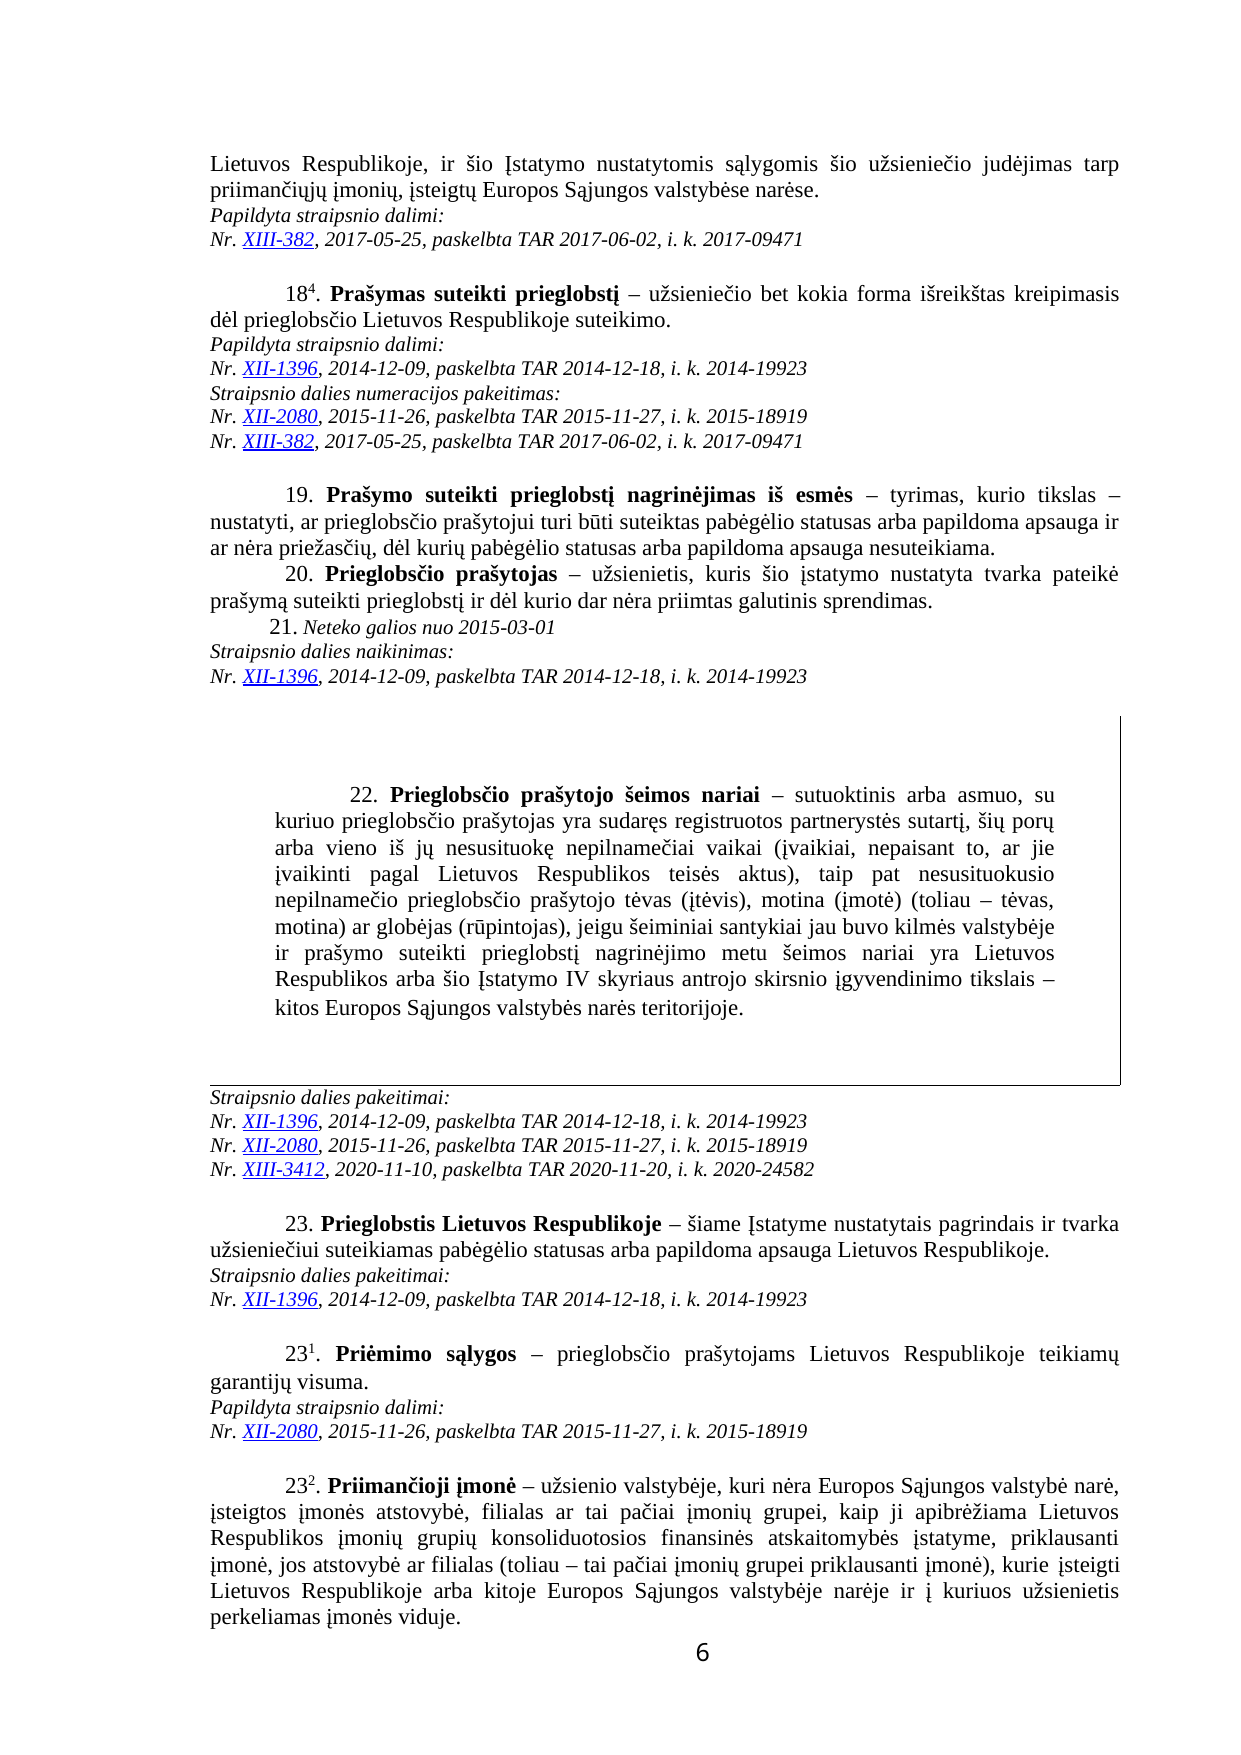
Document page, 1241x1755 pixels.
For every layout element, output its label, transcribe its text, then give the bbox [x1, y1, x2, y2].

text 232. Priimančioji įmonė – užsienio valstybėje, kuri nėra Europos Sąjungos valstybė narė, įsteigtos įmonės atstovybė, filialas ar tai pačiai įmonių grupei, kaip ji apibrėžiama Lietuvos Respublikos įmonių grupių konsoliduotosios finansinės atskaitomybės įstatyme, priklausanti įmonė, jos atstovybė ar filialas (toliau – tai pačiai įmonių grupei priklausanti įmonė), kurie įsteigti Lietuvos Respublikoje arba kitoje Europos Sąjungos valstybėje narėje ir į kuriuos užsienietis perkeliamas įmonės viduje. [210, 1472, 1120, 1630]
text 20. Prieglobsčio prašytojas – užsienietis, kuris šio įstatymo nustatyta tvarka pateikė prašymą suteikti prieglobstį ir dėl kurio dar nėra priimtas galutinis sprendimas. [210, 560, 1120, 613]
text Nr. XII-1396, 2014-12-09, paskelbta TAR 2014-12-18, i. k. 2014-19923 [210, 663, 1120, 688]
text 23. Prieglobstis Lietuvos Respublikoje – šiame Įstatyme nustatytais pagrindais ir tvarka užsieniečiui suteikiamas pabėgėlio statusas arba papildoma apsauga Lietuvos Respublikoje. [210, 1210, 1120, 1263]
text Nr. XIII-3412, 2020-11-10, paskelbta TAR 2020-11-20, i. k. 2020-24582 [210, 1157, 1120, 1181]
text 19. Prašymo suteikti prieglobstį nagrinėjimas iš esmės – tyrimas, kurio tikslas –nustatyti, ar prieglobsčio prašytojui turi būti suteiktas pabėgėlio statusas arba papildoma apsauga ir ar nėra priežasčių, dėl kurių pabėgėlio statusas arba papildoma apsauga nesuteikiama. [210, 481, 1120, 560]
text Nr. XII-2080, 2015-11-26, paskelbta TAR 2015-11-27, i. k. 2015-18919 [210, 1133, 1120, 1157]
text Papildyta straipsnio dalimi: [210, 203, 1120, 227]
text 21. Neteko galios nuo 2015-03-01 [210, 613, 1120, 639]
text Straipsnio dalies naikinimas: [210, 639, 1120, 663]
text Nr. XII-2080, 2015-11-26, paskelbta TAR 2015-11-27, i. k. 2015-18919 [210, 1419, 1120, 1443]
text Papildyta straipsnio dalimi: [210, 1395, 1120, 1419]
text Nr. XII-1396, 2014-12-09, paskelbta TAR 2014-12-18, i. k. 2014-19923 [210, 1287, 1120, 1311]
text Papildyta straipsnio dalimi: [210, 332, 1120, 356]
text Straipsnio dalies pakeitimai: [210, 1263, 1120, 1287]
text Nr. XIII-382, 2017-05-25, paskelbta TAR 2017-06-02, i. k. 2017-09471 [210, 428, 1120, 453]
text Straipsnio dalies pakeitimai: [210, 1085, 1120, 1109]
text Straipsnio dalies numeracijos pakeitimas: [210, 380, 1120, 404]
text 22. Prieglobsčio prašytojo šeimos nariai – sutuoktinis arba asmuo, su kuriuo prieglobsčio prašytojas yra sudaręs registruotos partnerystės sutartį, šių porų arba vieno iš jų nesusituokę nepilnamečiai vaikai (įvaikiai, nepaisant to, ar jie įvaikinti pagal Lietuvos Respublikos teisės aktus), taip pat nesusituokusio nepilnamečio prieglobsčio prašytojo tėvas (įtėvis), motina (įmotė) (toliau – tėvas, motina) ar globėjas (rūpintojas), jeigu šeiminiai santykiai jau buvo kilmės valstybėje ir prašymo suteikti prieglobstį nagrinėjimo metu šeimos nariai yra Lietuvos Respublikos arba šio Įstatymo IV skyriaus antrojo skirsnio įgyvendinimo tikslais – kitos Europos Sąjungos valstybės narės teritorijoje. [210, 716, 1120, 1085]
text Nr. XII-1396, 2014-12-09, paskelbta TAR 2014-12-18, i. k. 2014-19923 [210, 1109, 1120, 1133]
text Lietuvos Respublikoje, ir šio Įstatymo nustatytomis sąlygomis šio užsieniečio judėjimas tarp priimančiųjų įmonių, įsteigtų Europos Sąjungos valstybėse narėse. [210, 150, 1120, 203]
text Nr. XII-2080, 2015-11-26, paskelbta TAR 2015-11-27, i. k. 2015-18919 [210, 404, 1120, 428]
text Nr. XII-1396, 2014-12-09, paskelbta TAR 2014-12-18, i. k. 2014-19923 [210, 356, 1120, 380]
text Nr. XIII-382, 2017-05-25, paskelbta TAR 2017-06-02, i. k. 2017-09471 [210, 227, 1120, 251]
text 231. Priėmimo sąlygos – prieglobsčio prašytojams Lietuvos Respublikoje teikiamų garantijų visuma. [210, 1340, 1120, 1395]
text 184. Prašymas suteikti prieglobstį – užsieniečio bet kokia forma išreikštas kreipimasis dėl prieglobsčio Lietuvos Respublikoje suteikimo. [210, 279, 1120, 332]
